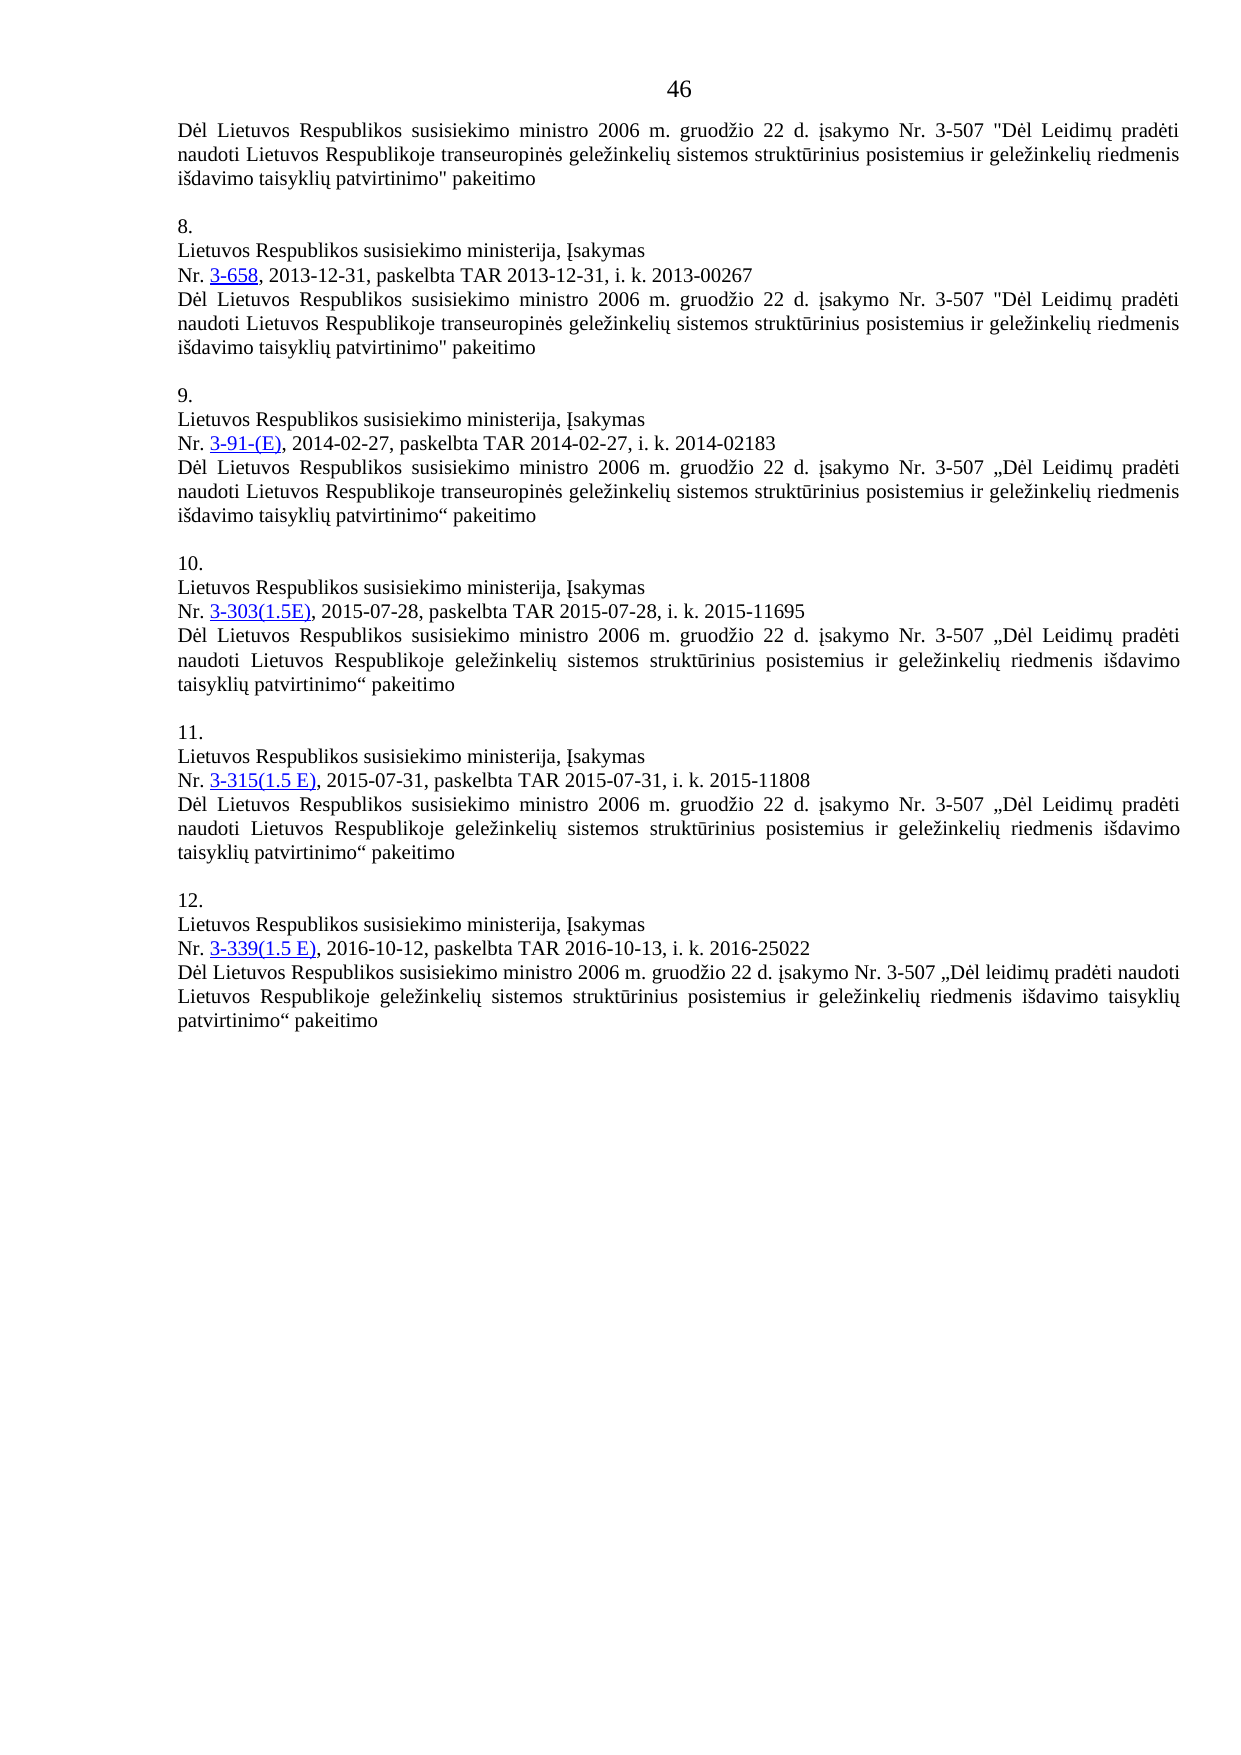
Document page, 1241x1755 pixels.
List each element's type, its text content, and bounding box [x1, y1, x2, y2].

text 8. [177, 214, 1181, 238]
text Nr. 3-303(1.5E), 2015-07-28, paskelbta TAR 2015-07-28, i. k. 2015-11695 [177, 599, 1181, 623]
text Nr. 3-315(1.5 E), 2015-07-31, paskelbta TAR 2015-07-31, i. k. 2015-11808 [177, 768, 1181, 792]
text 10. [177, 551, 1181, 575]
text Dėl Lietuvos Respublikos susisiekimo ministro 2006 m. gruodžio 22 d. įsakymo Nr. 3-507 „Dėl Leidimų pradėti naudoti Lietuvos Respublikoje geležinkelių sistemos struktūrinius posistemius ir geležinkelių riedmenis išdavimo taisyklių patvirtinimo“ pakeitimo [177, 623, 1181, 696]
text Nr. 3-91-(E), 2014-02-27, paskelbta TAR 2014-02-27, i. k. 2014-02183 [177, 431, 1181, 455]
text 9. [177, 383, 1181, 407]
text Lietuvos Respublikos susisiekimo ministerija, Įsakymas [177, 238, 1181, 262]
text Nr. 3-339(1.5 E), 2016-10-12, paskelbta TAR 2016-10-13, i. k. 2016-25022 [177, 936, 1181, 960]
text Lietuvos Respublikos susisiekimo ministerija, Įsakymas [177, 575, 1181, 599]
text 11. [177, 720, 1181, 744]
text Dėl Lietuvos Respublikos susisiekimo ministro 2006 m. gruodžio 22 d. įsakymo Nr. 3-507 "Dėl Leidimų pradėti naudoti Lietuvos Respublikoje transeuropinės geležinkelių sistemos struktūrinius posistemius ir geležinkelių riedmenis išdavimo taisyklių patvirtinimo" pakeitimo [177, 287, 1181, 359]
text Nr. 3-658, 2013-12-31, paskelbta TAR 2013-12-31, i. k. 2013-00267 [177, 262, 1181, 287]
text Lietuvos Respublikos susisiekimo ministerija, Įsakymas [177, 407, 1181, 431]
text 12. [177, 888, 1181, 912]
text Dėl Lietuvos Respublikos susisiekimo ministro 2006 m. gruodžio 22 d. įsakymo Nr. 3-507 „Dėl Leidimų pradėti naudoti Lietuvos Respublikoje transeuropinės geležinkelių sistemos struktūrinius posistemius ir geležinkelių riedmenis išdavimo taisyklių patvirtinimo“ pakeitimo [177, 455, 1181, 527]
text Dėl Lietuvos Respublikos susisiekimo ministro 2006 m. gruodžio 22 d. įsakymo Nr. 3-507 "Dėl Leidimų pradėti naudoti Lietuvos Respublikoje transeuropinės geležinkelių sistemos struktūrinius posistemius ir geležinkelių riedmenis išdavimo taisyklių patvirtinimo" pakeitimo [177, 118, 1181, 190]
text Lietuvos Respublikos susisiekimo ministerija, Įsakymas [177, 912, 1181, 936]
text Lietuvos Respublikos susisiekimo ministerija, Įsakymas [177, 744, 1181, 768]
text Dėl Lietuvos Respublikos susisiekimo ministro 2006 m. gruodžio 22 d. įsakymo Nr. 3-507 „Dėl Leidimų pradėti naudoti Lietuvos Respublikoje geležinkelių sistemos struktūrinius posistemius ir geležinkelių riedmenis išdavimo taisyklių patvirtinimo“ pakeitimo [177, 792, 1181, 864]
text Dėl Lietuvos Respublikos susisiekimo ministro 2006 m. gruodžio 22 d. įsakymo Nr. 3-507 „Dėl leidimų pradėti naudoti Lietuvos Respublikoje geležinkelių sistemos struktūrinius posistemius ir geležinkelių riedmenis išdavimo taisyklių patvirtinimo“ pakeitimo [177, 960, 1181, 1032]
